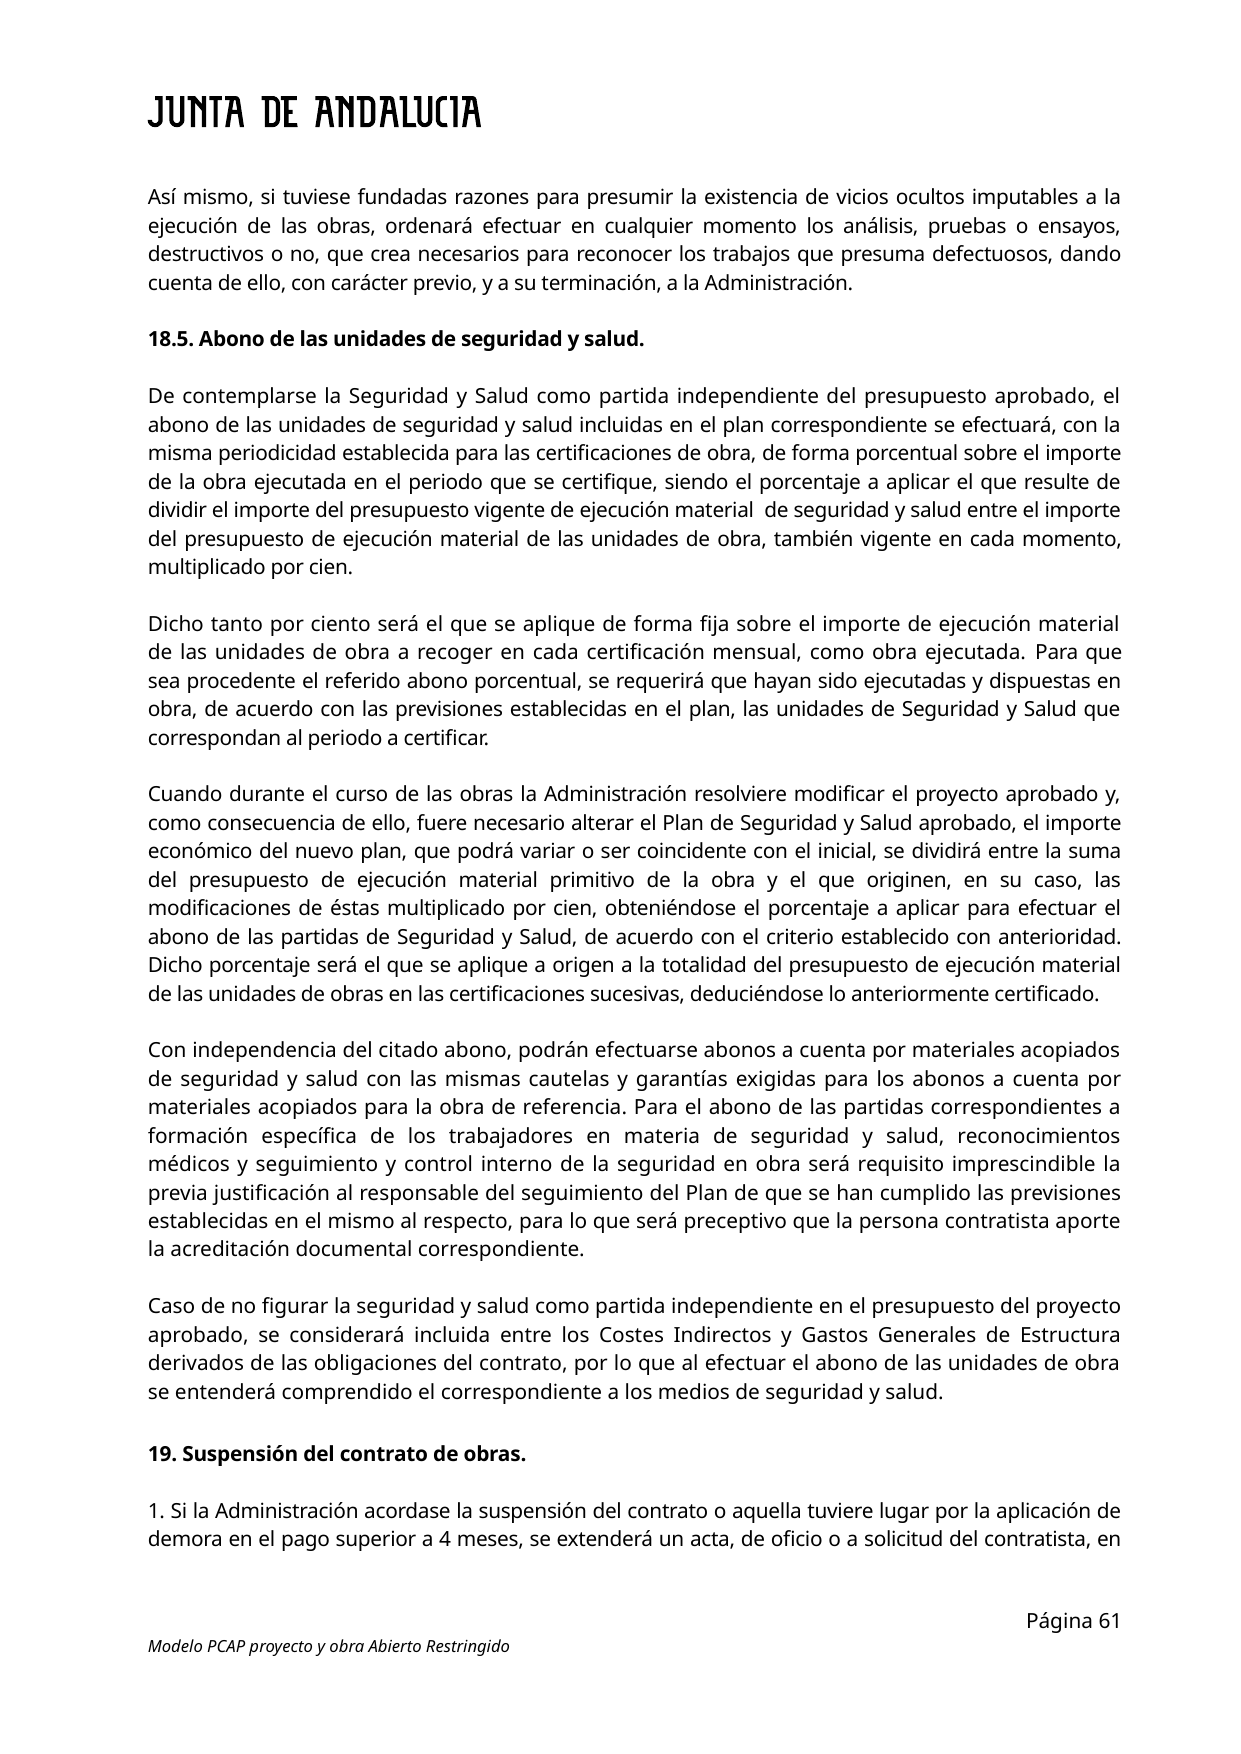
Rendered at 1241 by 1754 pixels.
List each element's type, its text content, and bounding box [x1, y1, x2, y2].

text 18.5. Abono de las unidades de seguridad y salud. [148, 324, 1122, 353]
text Con independencia del citado abono, podrán efectuarse abonos a cuenta por materiales acopiados de seguridad y salud con las mismas cautelas y garantías exigidas para los abonos a cuenta por materiales acopiados para la obra de referencia. Para el abono de las partidas correspondientes a formación específica de los trabajadores en materia de seguridad y salud, reconocimientos médicos y seguimiento y control interno de la seguridad en obra será requisito imprescindible la previa justificación al responsable del seguimiento del Plan de que se han cumplido las previsiones establecidas en el mismo al respecto, para lo que será preceptivo que la persona contratista aporte la acreditación documental correspondiente. [148, 1036, 1122, 1263]
text Así mismo, si tuviese fundadas razones para presumir la existencia de vicios ocultos imputables a la ejecución de las obras, ordenará efectuar en cualquier momento los análisis, pruebas o ensayos, destructivos o no, que crea necesarios para reconocer los trabajos que presuma defectuosos, dando cuenta de ello, con carácter previo, y a su terminación, a la Administración. [148, 182, 1122, 296]
text De contemplarse la Seguridad y Salud como partida independiente del presupuesto aprobado, el abono de las unidades de seguridad y salud incluidas en el plan correspondiente se efectuará, con la misma periodicidad establecida para las certificaciones de obra, de forma porcentual sobre el importe de la obra ejecutada en el periodo que se certifique, siendo el porcentaje a aplicar el que resulte de dividir el importe del presupuesto vigente de ejecución material de seguridad y salud entre el importe del presupuesto de ejecución material de las unidades de obra, también vigente en cada momento, multiplicado por cien. [148, 381, 1122, 581]
text 19. Suspensión del contrato de obras. [148, 1439, 1122, 1468]
text Cuando durante el curso de las obras la Administración resolviere modificar el proyecto aprobado y, como consecuencia de ello, fuere necesario alterar el Plan de Seguridad y Salud aprobado, el importe económico del nuevo plan, que podrá variar o ser coincidente con el inicial, se dividirá entre la suma del presupuesto de ejecución material primitivo de la obra y el que originen, en su caso, las modificaciones de éstas multiplicado por cien, obteniéndose el porcentaje a aplicar para efectuar el abono de las partidas de Seguridad y Salud, de acuerdo con el criterio establecido con anterioridad. Dicho porcentaje será el que se aplique a origen a la totalidad del presupuesto de ejecución material de las unidades de obras en las certificaciones sucesivas, deduciéndose lo anteriormente certificado. [148, 779, 1122, 1007]
text Dicho tanto por ciento será el que se aplique de forma fija sobre el importe de ejecución material de las unidades de obra a recoger en cada certificación mensual, como obra ejecutada. Para que sea procedente el referido abono porcentual, se requerirá que hayan sido ejecutadas y dispuestas en obra, de acuerdo con las previsiones establecidas en el plan, las unidades de Seguridad y Salud que correspondan al periodo a certificar. [148, 609, 1122, 751]
text 1. Si la Administración acordase la suspensión del contrato o aquella tuviere lugar por la aplicación de demora en el pago superior a 4 meses, se extenderá un acta, de oficio o a solicitud del contratista, en [148, 1496, 1122, 1553]
text Caso de no figurar la seguridad y salud como partida independiente en el presupuesto del proyecto aprobado, se considerará incluida entre los Costes Indirectos y Gastos Generales de Estructura derivados de las obligaciones del contrato, por lo que al efectuar el abono de las unidades de obra se entenderá comprendido el correspondiente a los medios de seguridad y salud. [148, 1291, 1122, 1405]
